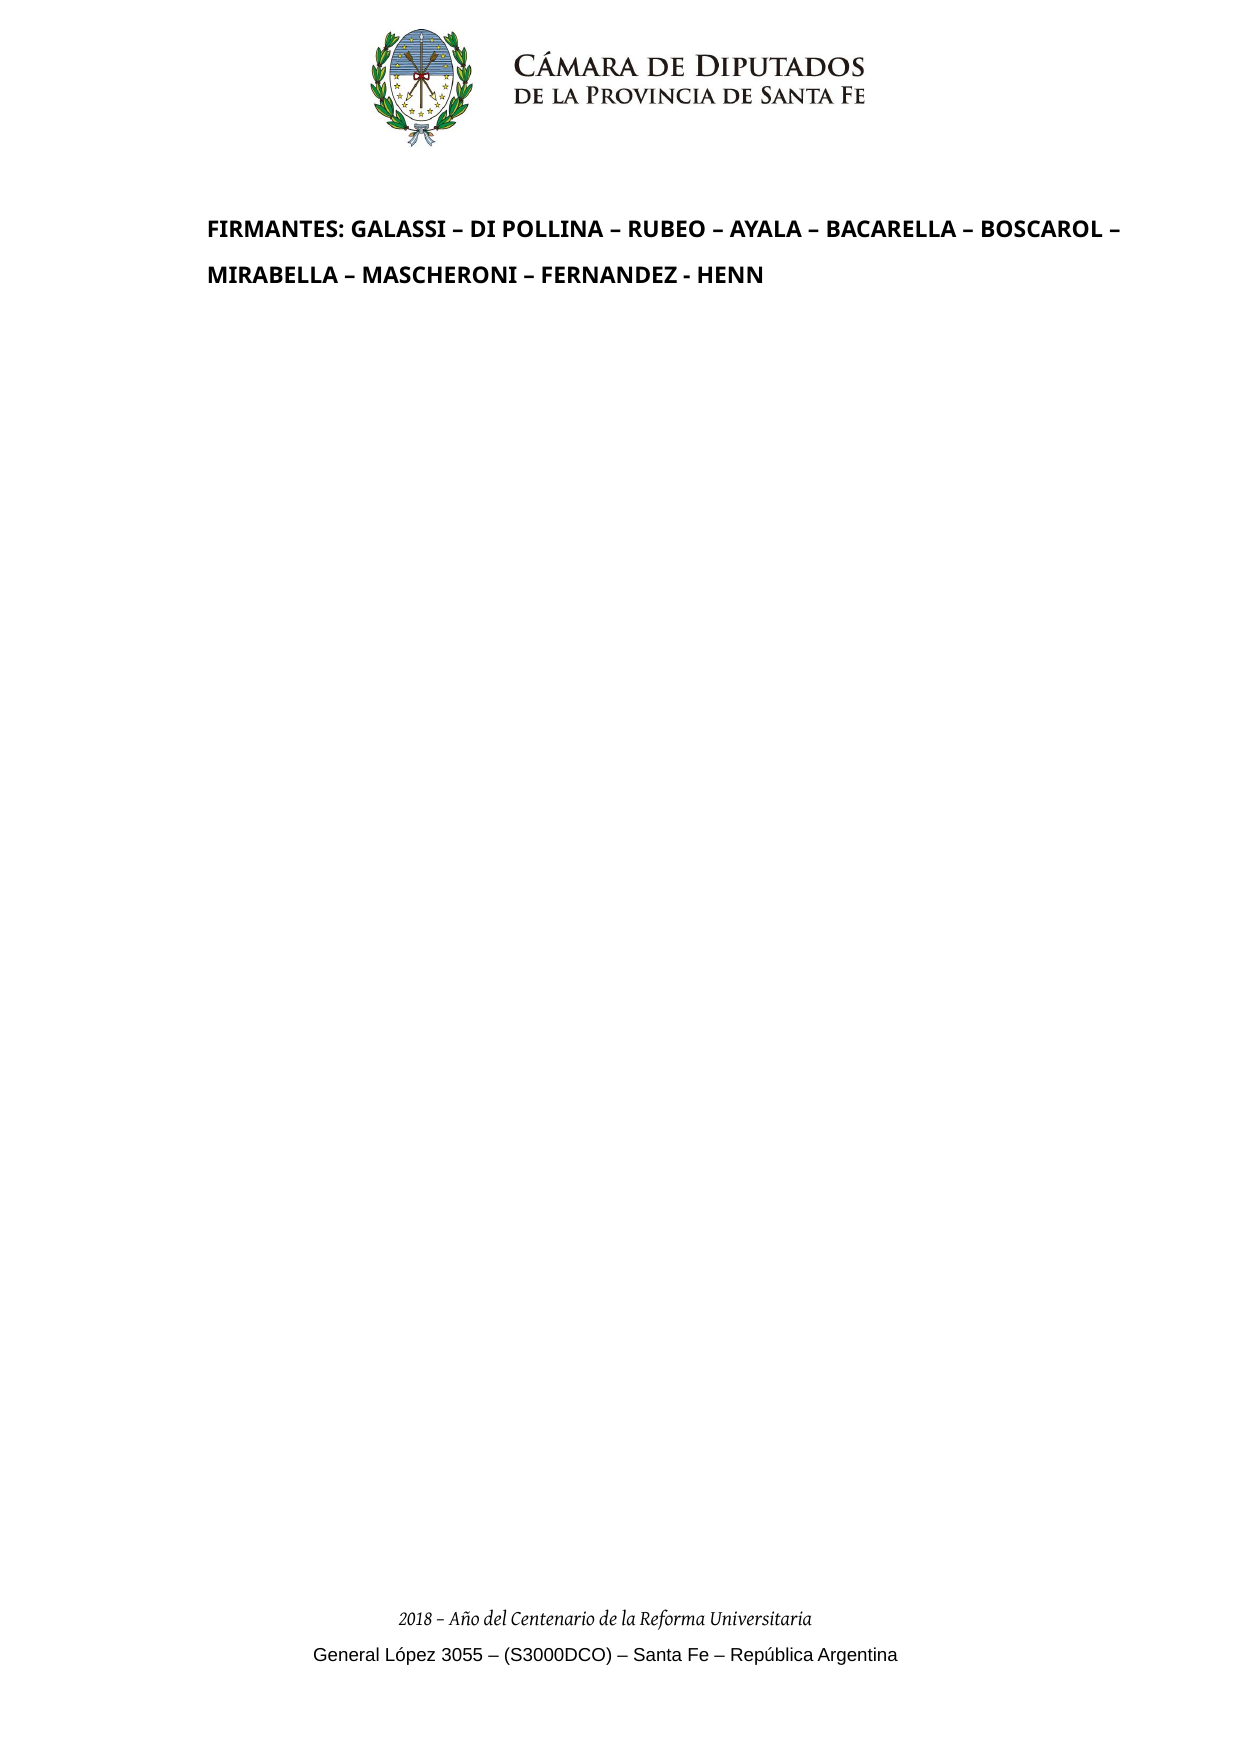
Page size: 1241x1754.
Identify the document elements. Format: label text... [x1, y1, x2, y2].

text FIRMANTES: GALASSI – DI POLLINA – RUBEO – AYALA – BACARELLA – BOSCAROL – MIRABELLA – MASCHERONI – FERNANDEZ - HENN [207, 213, 1122, 291]
picture [370, 29, 865, 151]
